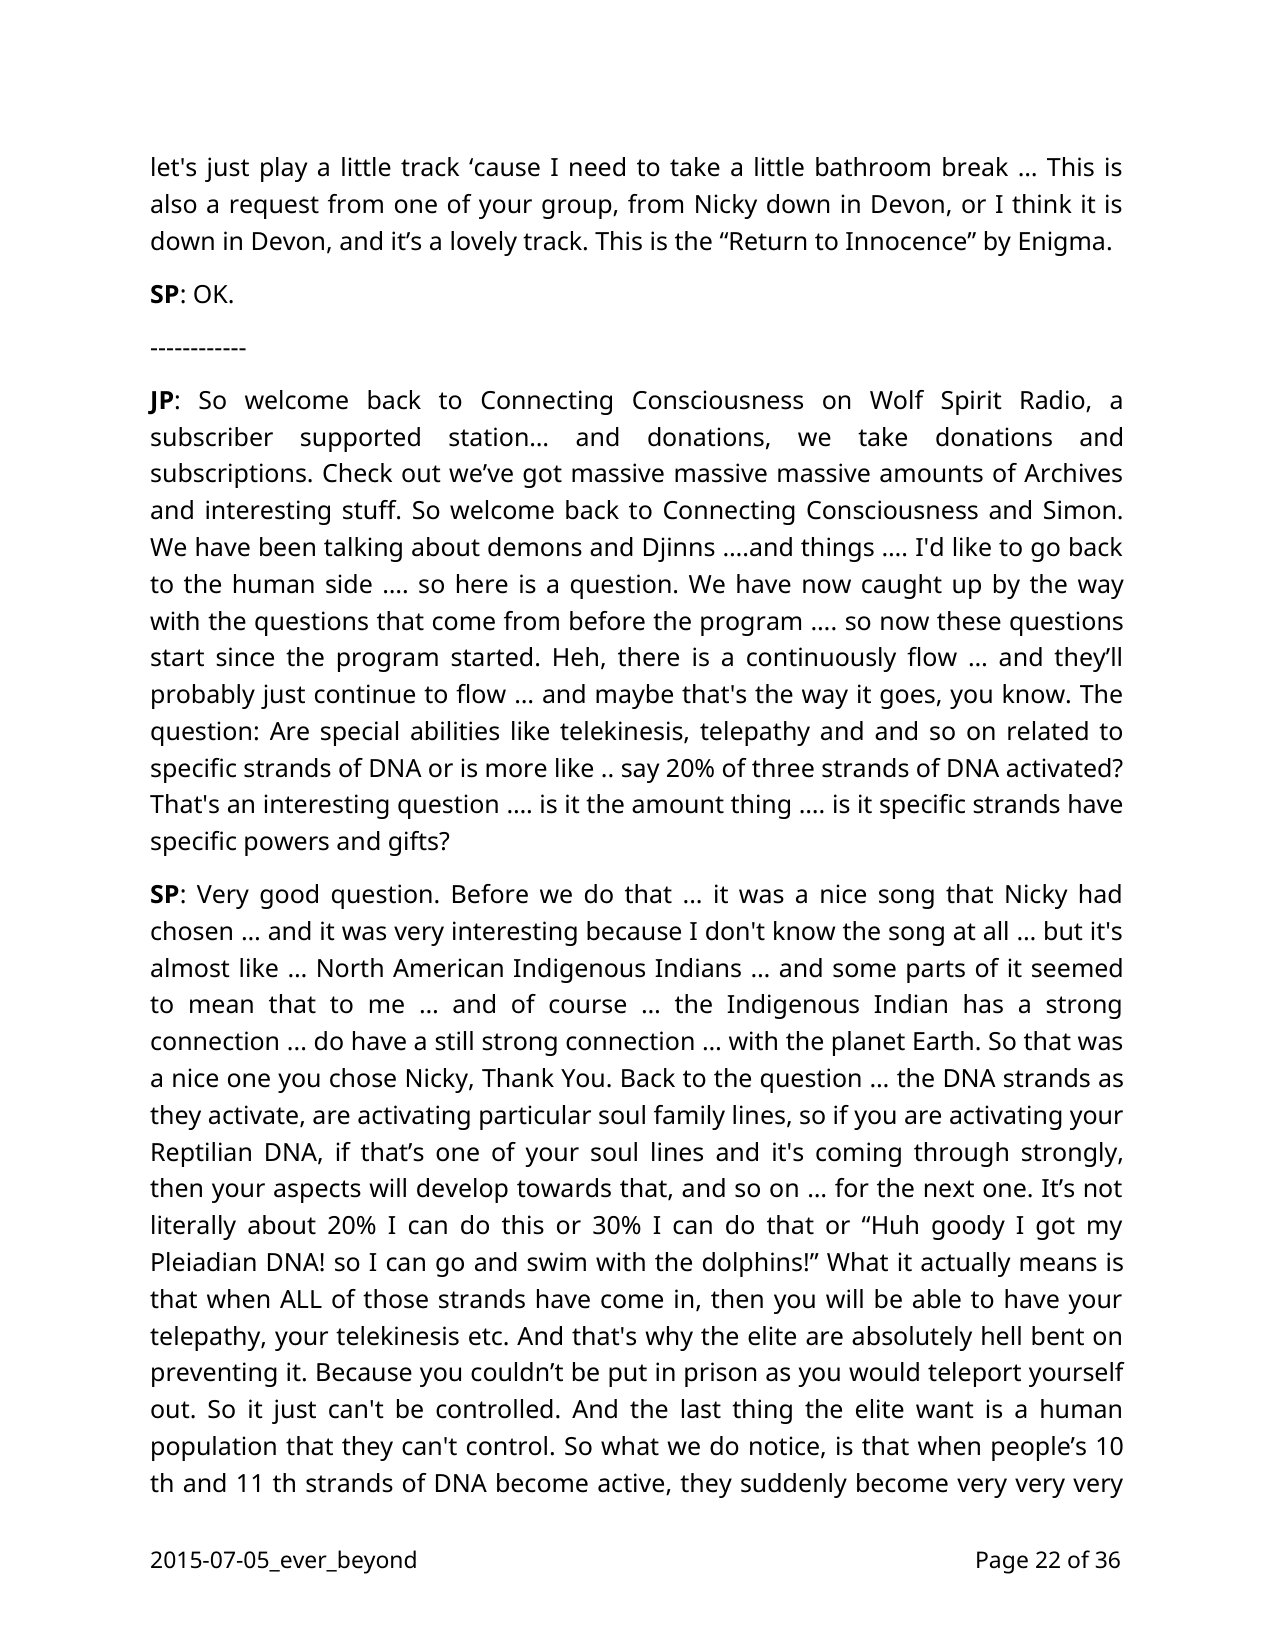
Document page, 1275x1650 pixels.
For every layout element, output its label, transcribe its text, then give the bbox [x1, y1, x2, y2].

text SP: Very good question. Before we do that ... it was a nice song that Nicky had chosen … and it was very interesting because I don't know the song at all … but it's almost like … North American Indigenous Indians … and some parts of it seemed to mean that to me … and of course … the Indigenous Indian has a strong connection ... do have a still strong connection … with the planet Earth. So that was a nice one you chose Nicky, Thank You. Back to the question … the DNA strands as they activate, are activating particular soul family lines, so if you are activating your Reptilian DNA, if that’s one of your soul lines and it's coming through strongly, then your aspects will develop towards that, and so on … for the next one. It’s not literally about 20% I can do this or 30% I can do that or “Huh goody I got my Pleiadian DNA! so I can go and swim with the dolphins!” What it actually means is that when ALL of those strands have come in, then you will be able to have your telepathy, your telekinesis etc. And that's why the elite are absolutely hell bent on preventing it. Because you couldn’t be put in prison as you would teleport yourself out. So it just can't be controlled. And the last thing the elite want is a human population that they can't control. So what we do notice, is that when people’s 10 th and 11 th strands of DNA become active, they suddenly become very very very [150, 877, 1125, 1499]
text JP: So welcome back to Connecting Consciousness on Wolf Spirit Radio, a subscriber supported station… and donations, we take donations and subscriptions. Check out we’ve got massive massive massive amounts of Archives and interesting stuff. So welcome back to Connecting Consciousness and Simon. We have been talking about demons and Djinns ….and things …. I'd like to go back to the human side …. so here is a question. We have now caught up by the way with the questions that come from before the program …. so now these questions start since the program started. Heh, there is a continuously flow … and they’ll probably just continue to flow … and maybe that's the way it goes, you know. The question: Are special abilities like telekinesis, telepathy and and so on related to specific strands of DNA or is more like .. say 20% of three strands of DNA activated? That's an interesting question …. is it the amount thing …. is it specific strands have specific powers and gifts? [150, 383, 1125, 858]
text SP: OK. [150, 277, 1125, 311]
text let's just play a little track ‘cause I need to take a little bathroom break … This is also a request from one of your group, from Nicky down in Devon, or I think it is down in Devon, and it’s a lovely track. This is the “Return to Innocence” by Enigma. [150, 150, 1125, 258]
text ------------ [150, 329, 1125, 364]
